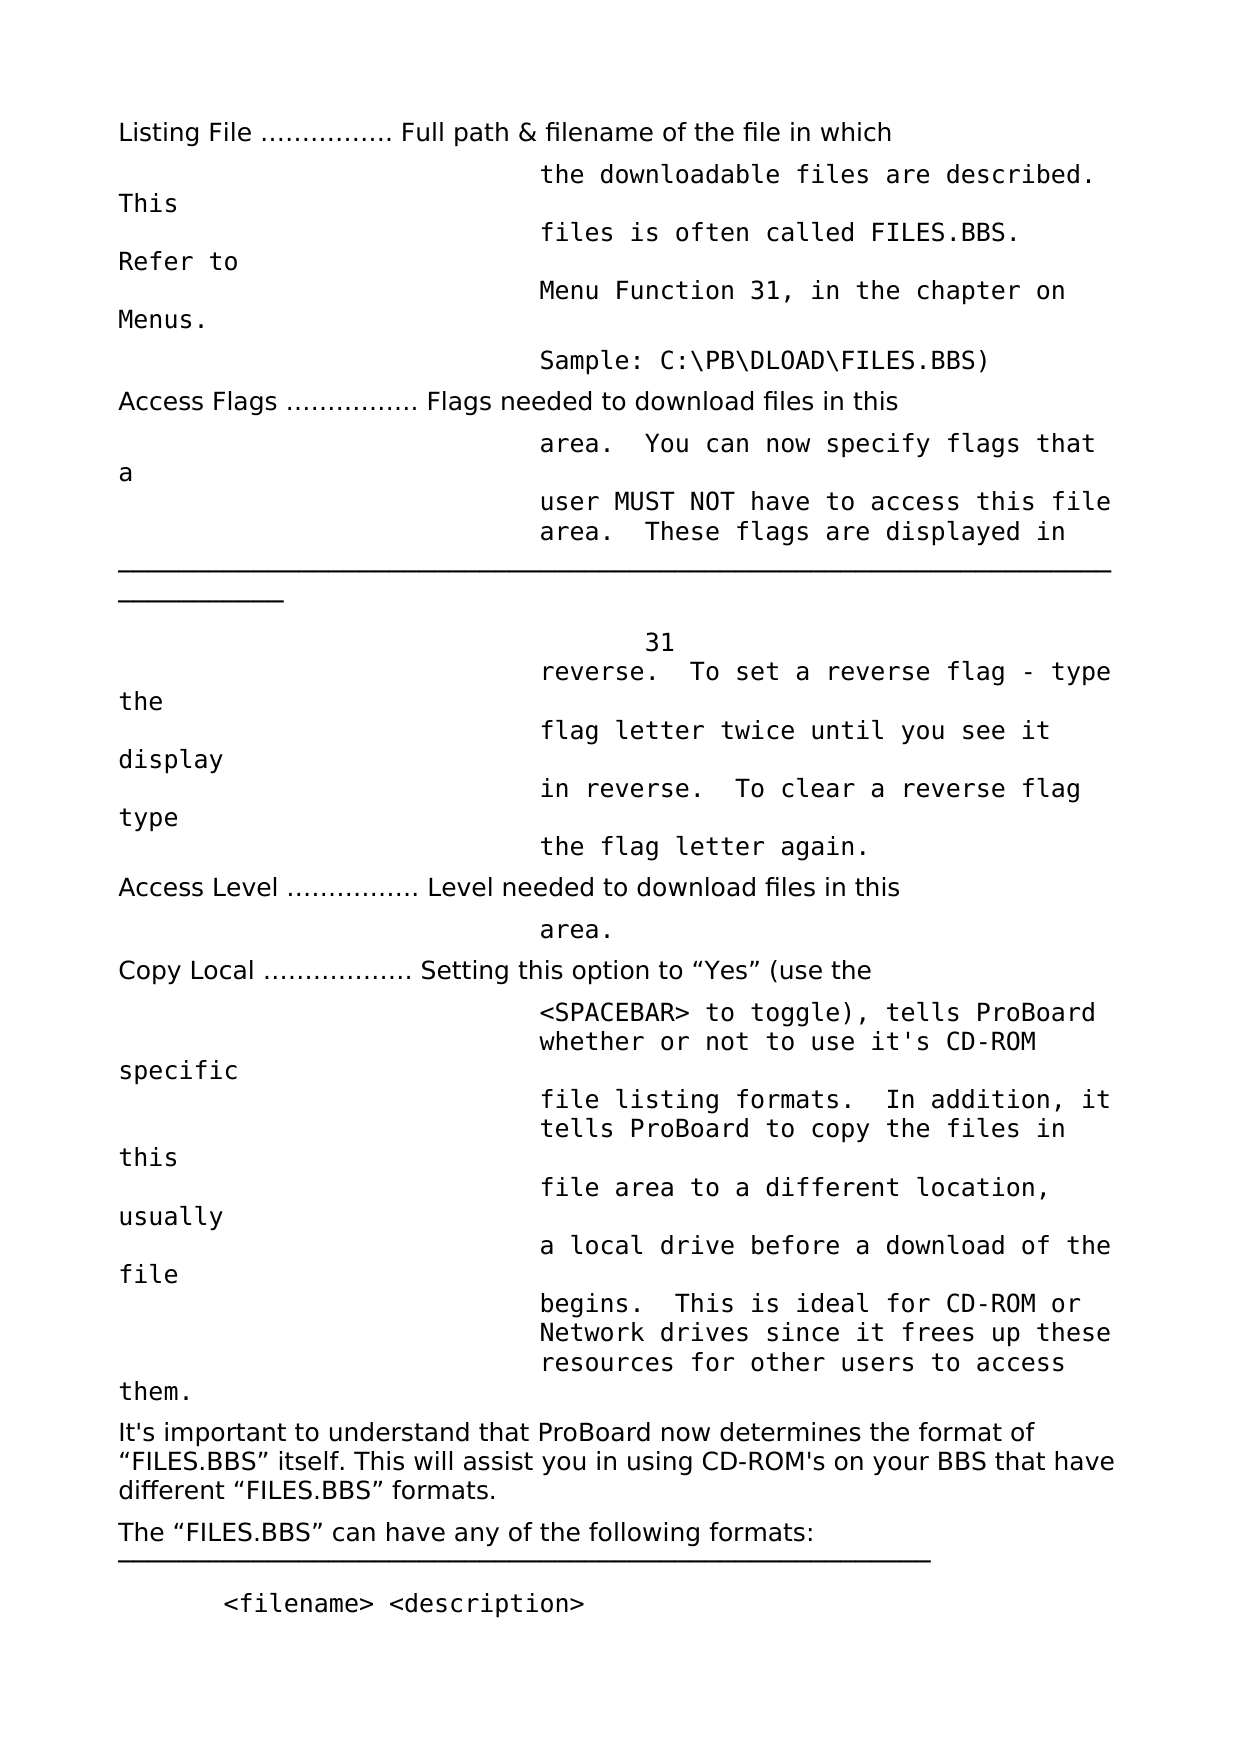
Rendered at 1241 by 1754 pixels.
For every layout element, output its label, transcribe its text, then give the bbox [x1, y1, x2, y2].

text Sample: C:\PB\DLOAD\FILES.BBS) [118, 347, 1122, 376]
text ───────────────────────────────────────────────────────────────────────────── [118, 558, 1122, 616]
text It's important to understand that ProBoard now determines the format of “FILES.BBS” itself. This will assist you in using CD-ROM's on your BBS that have different “FILES.BBS” formats. [118, 1418, 1122, 1505]
text <SPACEBAR> to toggle), tells ProBoard whether or not to use it's CD-ROM specific file listing formats. In addition, it tells ProBoard to copy the files in this file area to a different location, usually a local drive before a download of the file begins. This is ideal for CD-ROM or Network drives since it frees up these resources for other users to access them. [118, 998, 1122, 1406]
text the downloadable files are described. This files is often called FILES.BBS. Refer to Menu Function 31, in the chapter on Menus. [118, 160, 1122, 335]
text area. [118, 915, 1122, 944]
text Copy Local ……………… Setting this option to “Yes” (use the [118, 956, 1122, 985]
text Access Level ……………. Level needed to download files in this [118, 873, 1122, 903]
text <filename> <description> [118, 1589, 1122, 1618]
text Access Flags ……………. Flags needed to download files in this [118, 387, 1122, 417]
text 31 reverse. To set a reverse flag - type the flag letter twice until you see it display in reverse. To clear a reverse flag type the flag letter again. [118, 628, 1122, 862]
text area. You can now specify flags that a user MUST NOT have to access this file area. These flags are displayed in [118, 429, 1122, 546]
text The “FILES.BBS” can have any of the following formats: ────────────────────────────────────────────────────── [118, 1518, 1122, 1576]
text Listing File ……………. Full path & filename of the file in which [118, 118, 1122, 147]
